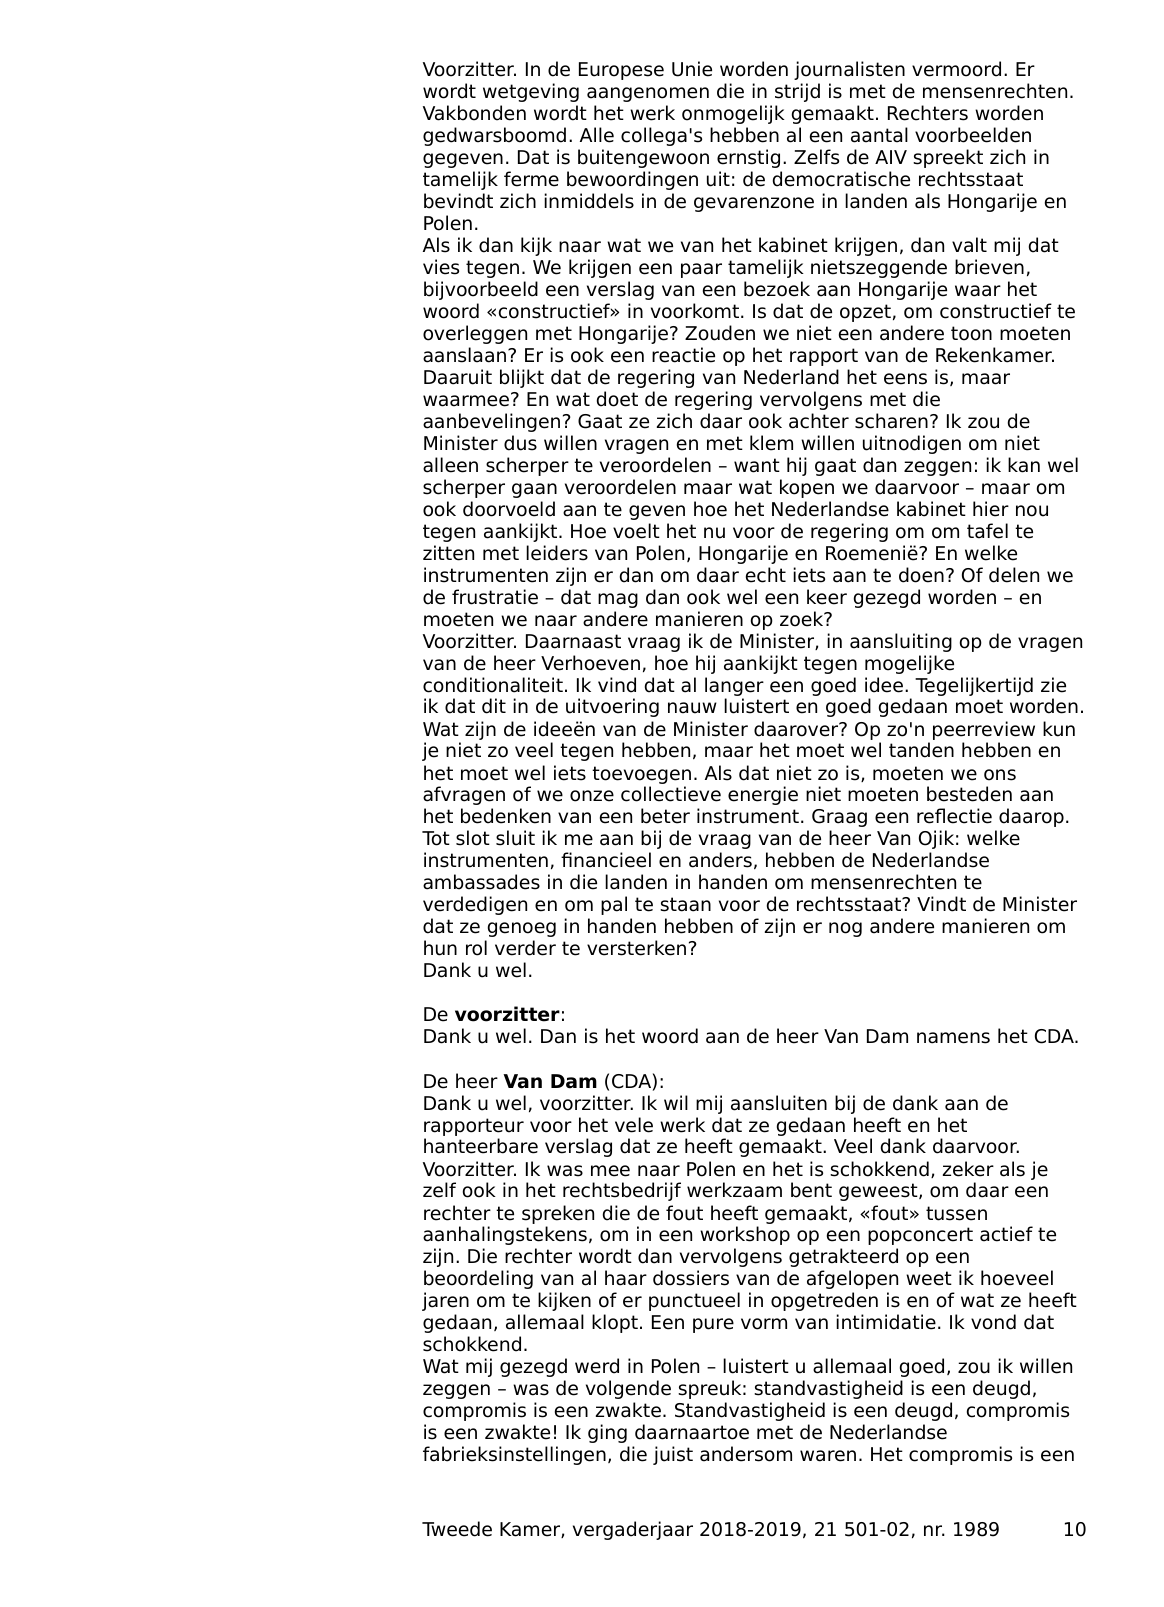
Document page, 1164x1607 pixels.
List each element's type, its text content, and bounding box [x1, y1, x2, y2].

text Tot slot sluit ik me aan bij de vraag van de heer Van Ojik: welke instrumenten, financieel en anders, hebben de Nederlandse ambassades in die landen in handen om mensenrechten te verdedigen en om pal te staan voor de rechtsstaat? Vindt de Minister dat ze genoeg in handen hebben of zijn er nog andere manieren om hun rol verder te versterken? [422, 828, 1087, 960]
text Dank u wel, voorzitter. Ik wil mij aansluiten bij de dank aan de rapporteur voor het vele werk dat ze gedaan heeft en het hanteerbare verslag dat ze heeft gemaakt. Veel dank daarvoor. [422, 1092, 1087, 1158]
text De voorzitter: [422, 1004, 1087, 1026]
text Dank u wel. Dan is het woord aan de heer Van Dam namens het CDA. [422, 1026, 1087, 1048]
text Voorzitter. Ik was mee naar Polen en het is schokkend, zeker als je zelf ook in het rechtsbedrijf werkzaam bent geweest, om daar een rechter te spreken die de fout heeft gemaakt, «fout» tussen aanhalingstekens, om in een workshop op een popconcert actief te zijn. Die rechter wordt dan vervolgens getrakteerd op een beoordeling van al haar dossiers van de afgelopen weet ik hoeveel jaren om te kijken of er punctueel in opgetreden is en of wat ze heeft gedaan, allemaal klopt. Een pure vorm van intimidatie. Ik vond dat schokkend. [422, 1158, 1087, 1356]
text Als ik dan kijk naar wat we van het kabinet krijgen, dan valt mij dat vies tegen. We krijgen een paar tamelijk nietszeggende brieven, bijvoorbeeld een verslag van een bezoek aan Hongarije waar het woord «constructief» in voorkomt. Is dat de opzet, om constructief te overleggen met Hongarije? Zouden we niet een andere toon moeten aanslaan? Er is ook een reactie op het rapport van de Rekenkamer. Daaruit blijkt dat de regering van Nederland het eens is, maar waarmee? En wat doet de regering vervolgens met die aanbevelingen? Gaat ze zich daar ook achter scharen? Ik zou de Minister dus willen vragen en met klem willen uitnodigen om niet alleen scherper te veroordelen – want hij gaat dan zeggen: ik kan wel scherper gaan veroordelen maar wat kopen we daarvoor – maar om ook doorvoeld aan te geven hoe het Nederlandse kabinet hier nou tegen aankijkt. Hoe voelt het nu voor de regering om om tafel te zitten met leiders van Polen, Hongarije en Roemenië? En welke instrumenten zijn er dan om daar echt iets aan te doen? Of delen we de frustratie – dat mag dan ook wel een keer gezegd worden – en moeten we naar andere manieren op zoek? [422, 235, 1087, 631]
text Dank u wel. [422, 960, 1087, 982]
text Voorzitter. Daarnaast vraag ik de Minister, in aansluiting op de vragen van de heer Verhoeven, hoe hij aankijkt tegen mogelijke conditionaliteit. Ik vind dat al langer een goed idee. Tegelijkertijd zie ik dat dit in de uitvoering nauw luistert en goed gedaan moet worden. Wat zijn de ideeën van de Minister daarover? Op zo'n peerreview kun je niet zo veel tegen hebben, maar het moet wel tanden hebben en het moet wel iets toevoegen. Als dat niet zo is, moeten we ons afvragen of we onze collectieve energie niet moeten besteden aan het bedenken van een beter instrument. Graag een reflectie daarop. [422, 631, 1087, 828]
text Wat mij gezegd werd in Polen – luistert u allemaal goed, zou ik willen zeggen – was de volgende spreuk: standvastigheid is een deugd, compromis is een zwakte. Standvastigheid is een deugd, compromis is een zwakte! Ik ging daarnaartoe met de Nederlandse fabrieksinstellingen, die juist andersom waren. Het compromis is een [422, 1356, 1087, 1466]
text Voorzitter. In de Europese Unie worden journalisten vermoord. Er wordt wetgeving aangenomen die in strijd is met de mensenrechten. Vakbonden wordt het werk onmogelijk gemaakt. Rechters worden gedwarsboomd. Alle collega's hebben al een aantal voorbeelden gegeven. Dat is buitengewoon ernstig. Zelfs de AIV spreekt zich in tamelijk ferme bewoordingen uit: de democratische rechtsstaat bevindt zich inmiddels in de gevarenzone in landen als Hongarije en Polen. [422, 59, 1087, 235]
text De heer Van Dam (CDA): [422, 1071, 1087, 1092]
